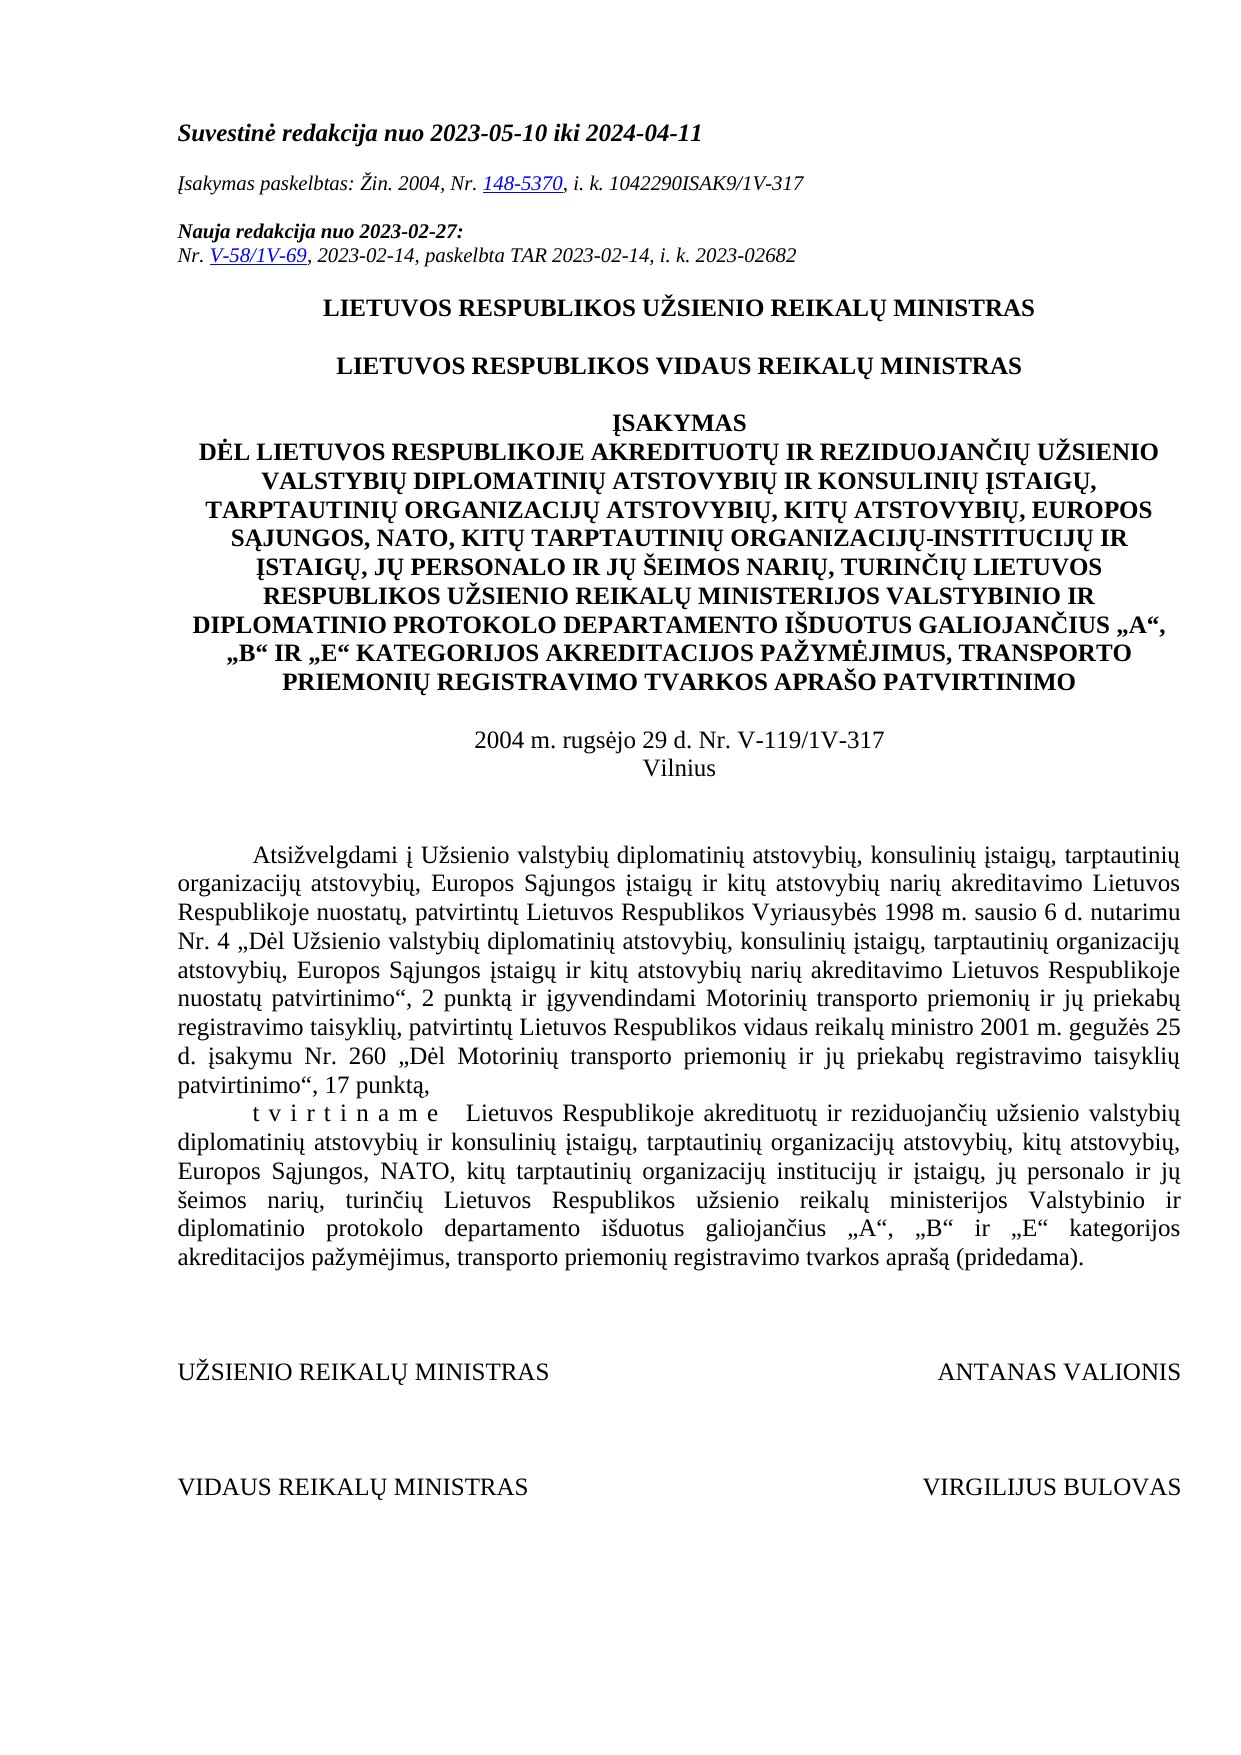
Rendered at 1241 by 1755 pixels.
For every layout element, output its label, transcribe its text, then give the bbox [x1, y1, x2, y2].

text Vilnius [177, 753, 1181, 782]
text Atsižvelgdami į Užsienio valstybių diplomatinių atstovybių, konsulinių įstaigų, tarptautinių organizacijų atstovybių, Europos Sąjungos įstaigų ir kitų atstovybių narių akreditavimo Lietuvos Respublikoje nuostatų, patvirtintų Lietuvos Respublikos Vyriausybės 1998 m. sausio 6 d. nutarimu Nr. 4 „Dėl Užsienio valstybių diplomatinių atstovybių, konsulinių įstaigų, tarptautinių organizacijų atstovybių, Europos Sąjungos įstaigų ir kitų atstovybių narių akreditavimo Lietuvos Respublikoje nuostatų patvirtinimo“, 2 punktą ir įgyvendindami Motorinių transporto priemonių ir jų priekabų registravimo taisyklių, patvirtintų Lietuvos Respublikos vidaus reikalų ministro 2001 m. gegužės 25 d. įsakymu Nr. 260 „Dėl Motorinių transporto priemonių ir jų priekabų registravimo taisyklių patvirtinimo“, 17 punktą, [177, 840, 1181, 1098]
text Suvestinė redakcija nuo 2023-05-10 iki 2024-04-11 [177, 118, 1181, 147]
text DĖL LIETUVOS RESPUBLIKOJE AKREDITUOTŲ IR REZIDUOJANČIŲ UŽSIENIO VALSTYBIŲ DIPLOMATINIŲ ATSTOVYBIŲ IR KONSULINIŲ ĮSTAIGŲ, TARPTAUTINIŲ ORGANIZACIJŲ ATSTOVYBIŲ, KITŲ ATSTOVYBIŲ, EUROPOS SĄJUNGOS, NATO, KITŲ TARPTAUTINIŲ ORGANIZACIJŲ INSTITUCIJŲ IR ĮSTAIGŲ, JŲ PERSONALO IR JŲ ŠEIMOS NARIŲ, TURINČIŲ LIETUVOS RESPUBLIKOS UŽSIENIO REIKALŲ MINISTERIJOS VALSTYBINIO IR DIPLOMATINIO PROTOKOLO DEPARTAMENTO IŠDUOTUS GALIOJANČIUS „A“, „B“ IR „E“ KATEGORIJOS AKREDITACIJOS PAŽYMĖJIMUS, TRANSPORTO PRIEMONIŲ REGISTRAVIMO TVARKOS APRAŠO PATVIRTINIMO [177, 437, 1181, 696]
text 2004 m. rugsėjo 29 d. Nr. V-119/1V-317 [177, 725, 1181, 753]
text Nr. V-58/1V-69, 2023-02-14, paskelbta TAR 2023-02-14, i. k. 2023-02682 [177, 243, 1181, 267]
text UŽSIENIO REIKALŲ MINISTRAS ANTANAS VALIONIS [177, 1357, 1181, 1386]
text VIDAUS REIKALŲ MINISTRAS VIRGILIJUS BULOVAS [177, 1472, 1181, 1501]
text LIETUVOS RESPUBLIKOS VIDAUS REIKALŲ MINISTRAS [177, 351, 1181, 380]
text Įsakymas paskelbtas: Žin. 2004, Nr. 148-5370, i. k. 1042290ISAK9/1V-317 [177, 171, 1181, 195]
text t v i r t i n a m e Lietuvos Respublikoje akredituotų ir reziduojančių užsienio valstybių diplomatinių atstovybių ir konsulinių įstaigų, tarptautinių organizacijų atstovybių, kitų atstovybių, Europos Sąjungos, NATO, kitų tarptautinių organizacijų institucijų ir įstaigų, jų personalo ir jų šeimos narių, turinčių Lietuvos Respublikos užsienio reikalų ministerijos Valstybinio ir diplomatinio protokolo departamento išduotus galiojančius „A“, „B“ ir „E“ kategorijos akreditacijos pažymėjimus, transporto priemonių registravimo tvarkos aprašą (pridedama). [177, 1098, 1181, 1271]
text ĮSAKYMAS [177, 408, 1181, 437]
text LIETUVOS RESPUBLIKOS UŽSIENIO REIKALŲ MINISTRAS [177, 293, 1181, 322]
text Nauja redakcija nuo 2023-02-27: [177, 219, 1181, 243]
